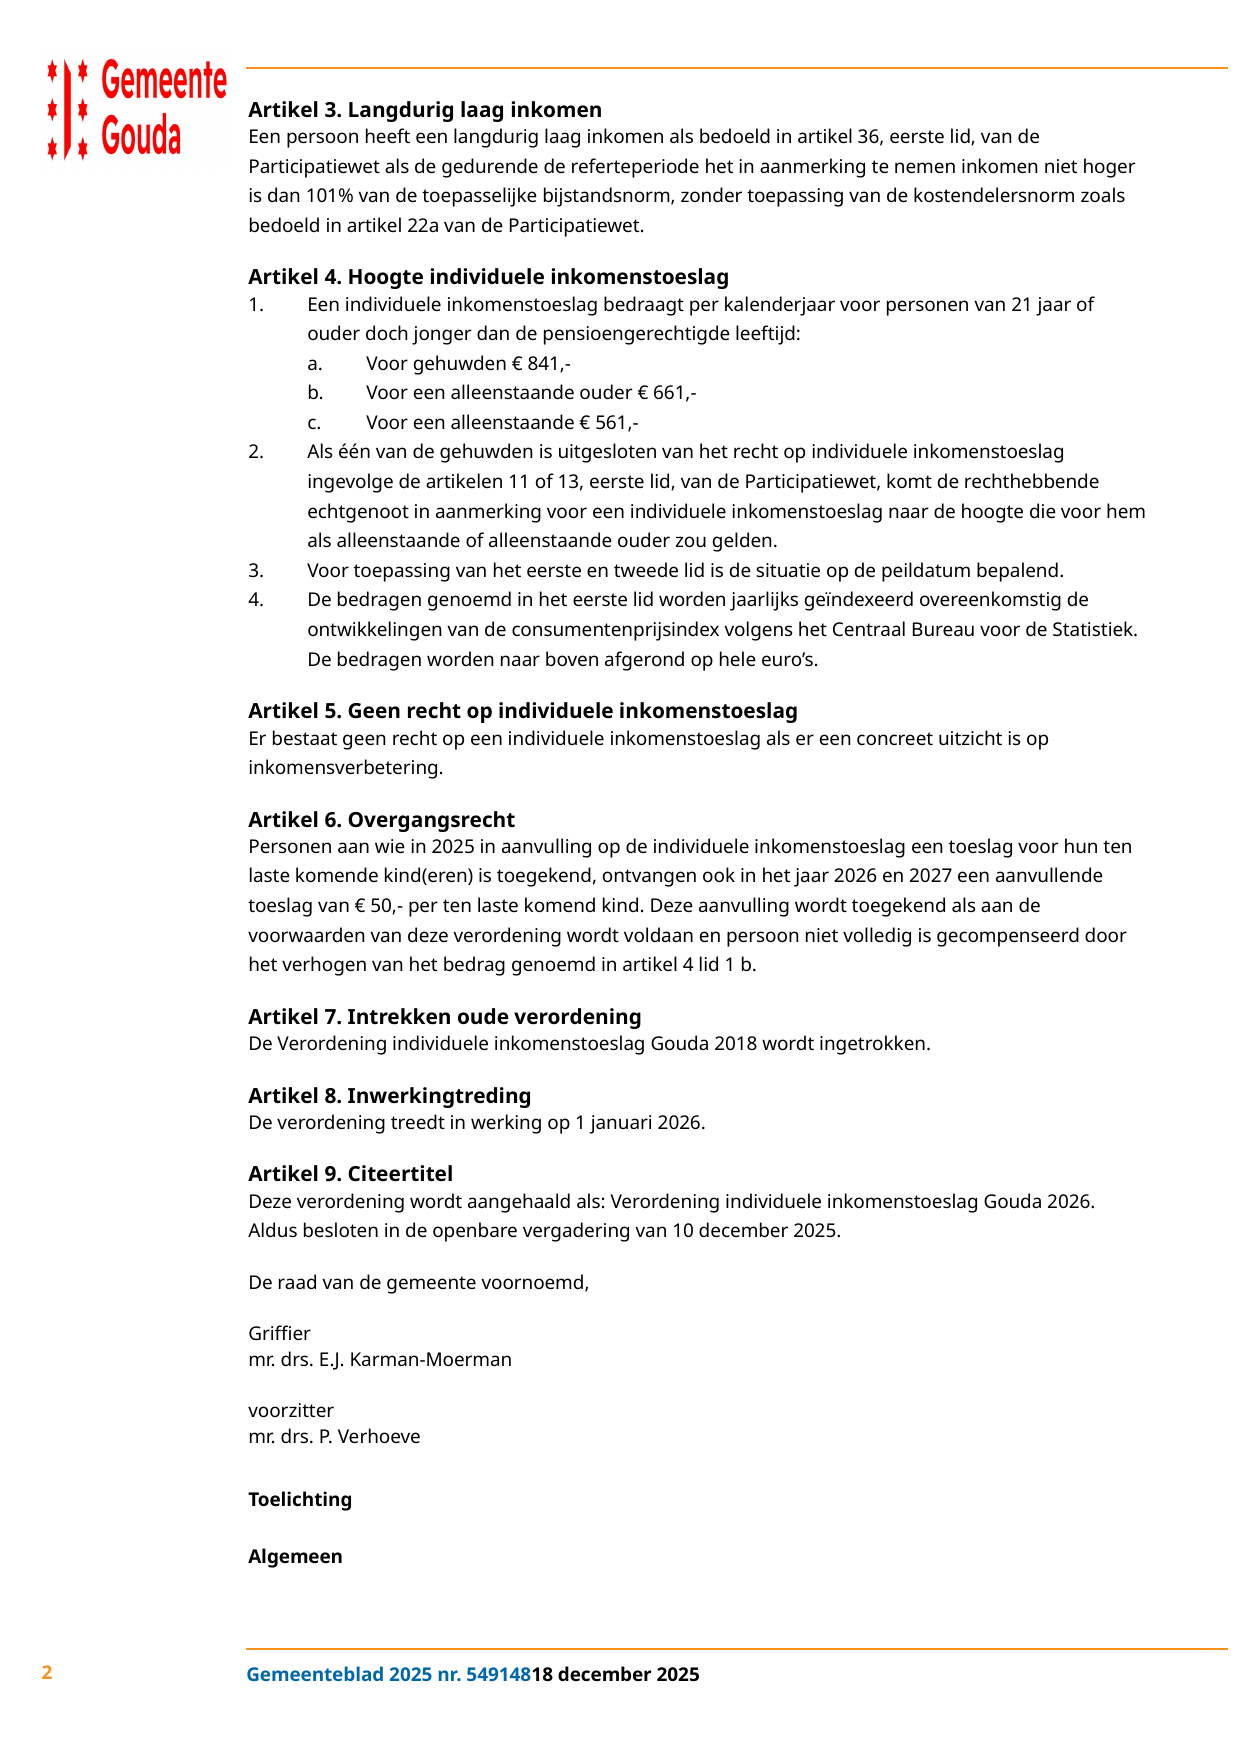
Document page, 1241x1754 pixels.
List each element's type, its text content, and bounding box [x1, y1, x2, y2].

list Voor een alleenstaande ouder € 661,- [307, 379, 1152, 405]
text Algemeen [248, 1544, 1152, 1569]
text Artikel 5. Geen recht op individuele inkomenstoeslag [248, 696, 1152, 725]
text Artikel 3. Langdurig laag inkomen [248, 95, 1152, 123]
text mr. drs. E.J. Karman-Moerman [248, 1346, 1152, 1372]
text Artikel 4. Hoogte individuele inkomenstoeslag [248, 262, 1152, 291]
text Artikel 7. Intrekken oude verordening [248, 1002, 1152, 1030]
text Personen aan wie in 2025 in aanvulling op de individuele inkomenstoeslag een toeslag voor hun ten laste komende kind(eren) is toegekend, ontvangen ook in het jaar 2026 en 2027 een aanvullende toeslag van € 50,- per ten laste komend kind. Deze aanvulling wordt toegekend als aan de voorwaarden van deze verordening wordt voldaan en persoon niet volledig is gecompenseerd door het verhogen van het bedrag genoemd in artikel 4 lid 1 b. [248, 833, 1152, 977]
text Een persoon heeft een langdurig laag inkomen als bedoeld in artikel 36, eerste lid, van de Participatiewet als de gedurende de referteperiode het in aanmerking te nemen inkomen niet hoger is dan 101% van de toepasselijke bijstandsnorm, zonder toepassing van de kostendelersnorm zoals bedoeld in artikel 22a van de Participatiewet. [248, 123, 1152, 238]
list De bedragen genoemd in het eerste lid worden jaarlijks geïndexeerd overeenkomstig de ontwikkelingen van de consumentenprijsindex volgens het Centraal Bureau voor de Statistiek. De bedragen worden naar boven afgerond op hele euro’s. [248, 587, 1152, 672]
list Als één van de gehuwden is uitgesloten van het recht op individuele inkomenstoeslag ingevolge de artikelen 11 of 13, eerste lid, van de Participatiewet, komt de rechthebbende echtgenoot in aanmerking voor een individuele inkomenstoeslag naar de hoogte die voor hem als alleenstaande of alleenstaande ouder zou gelden. [248, 439, 1152, 553]
text De verordening treedt in werking op 1 januari 2026. [248, 1109, 1152, 1135]
picture [41, 47, 231, 172]
text Griffier [248, 1321, 1152, 1346]
text Deze verordening wordt aangehaald als: Verordening individuele inkomenstoeslag Gouda 2026. [248, 1188, 1152, 1214]
text Toelichting [248, 1475, 1152, 1514]
text De raad van de gemeente voornoemd, [248, 1269, 1152, 1295]
list Voor toepassing van het eerste en tweede lid is de situatie op de peildatum bepalend. [248, 557, 1152, 583]
text Artikel 6. Overgangsrecht [248, 805, 1152, 833]
text Artikel 8. Inwerkingtreding [248, 1081, 1152, 1109]
text mr. drs. P. Verhoeve [248, 1423, 1152, 1449]
text Aldus besloten in de openbare vergadering van 10 december 2025. [248, 1218, 1152, 1243]
list Voor een alleenstaande € 561,- [307, 409, 1152, 435]
list Een individuele inkomenstoeslag bedraagt per kalenderjaar voor personen van 21 jaar of ouder doch jonger dan de pensioengerechtigde leeftijd: [248, 291, 1152, 346]
text Artikel 9. Citeertitel [248, 1159, 1152, 1188]
text De Verordening individuele inkomenstoeslag Gouda 2018 wordt ingetrokken. [248, 1030, 1152, 1056]
text voorzitter [248, 1398, 1152, 1423]
text Er bestaat geen recht op een individuele inkomenstoeslag als er een concreet uitzicht is op inkomensverbetering. [248, 725, 1152, 780]
list Voor gehuwden € 841,- [307, 350, 1152, 376]
